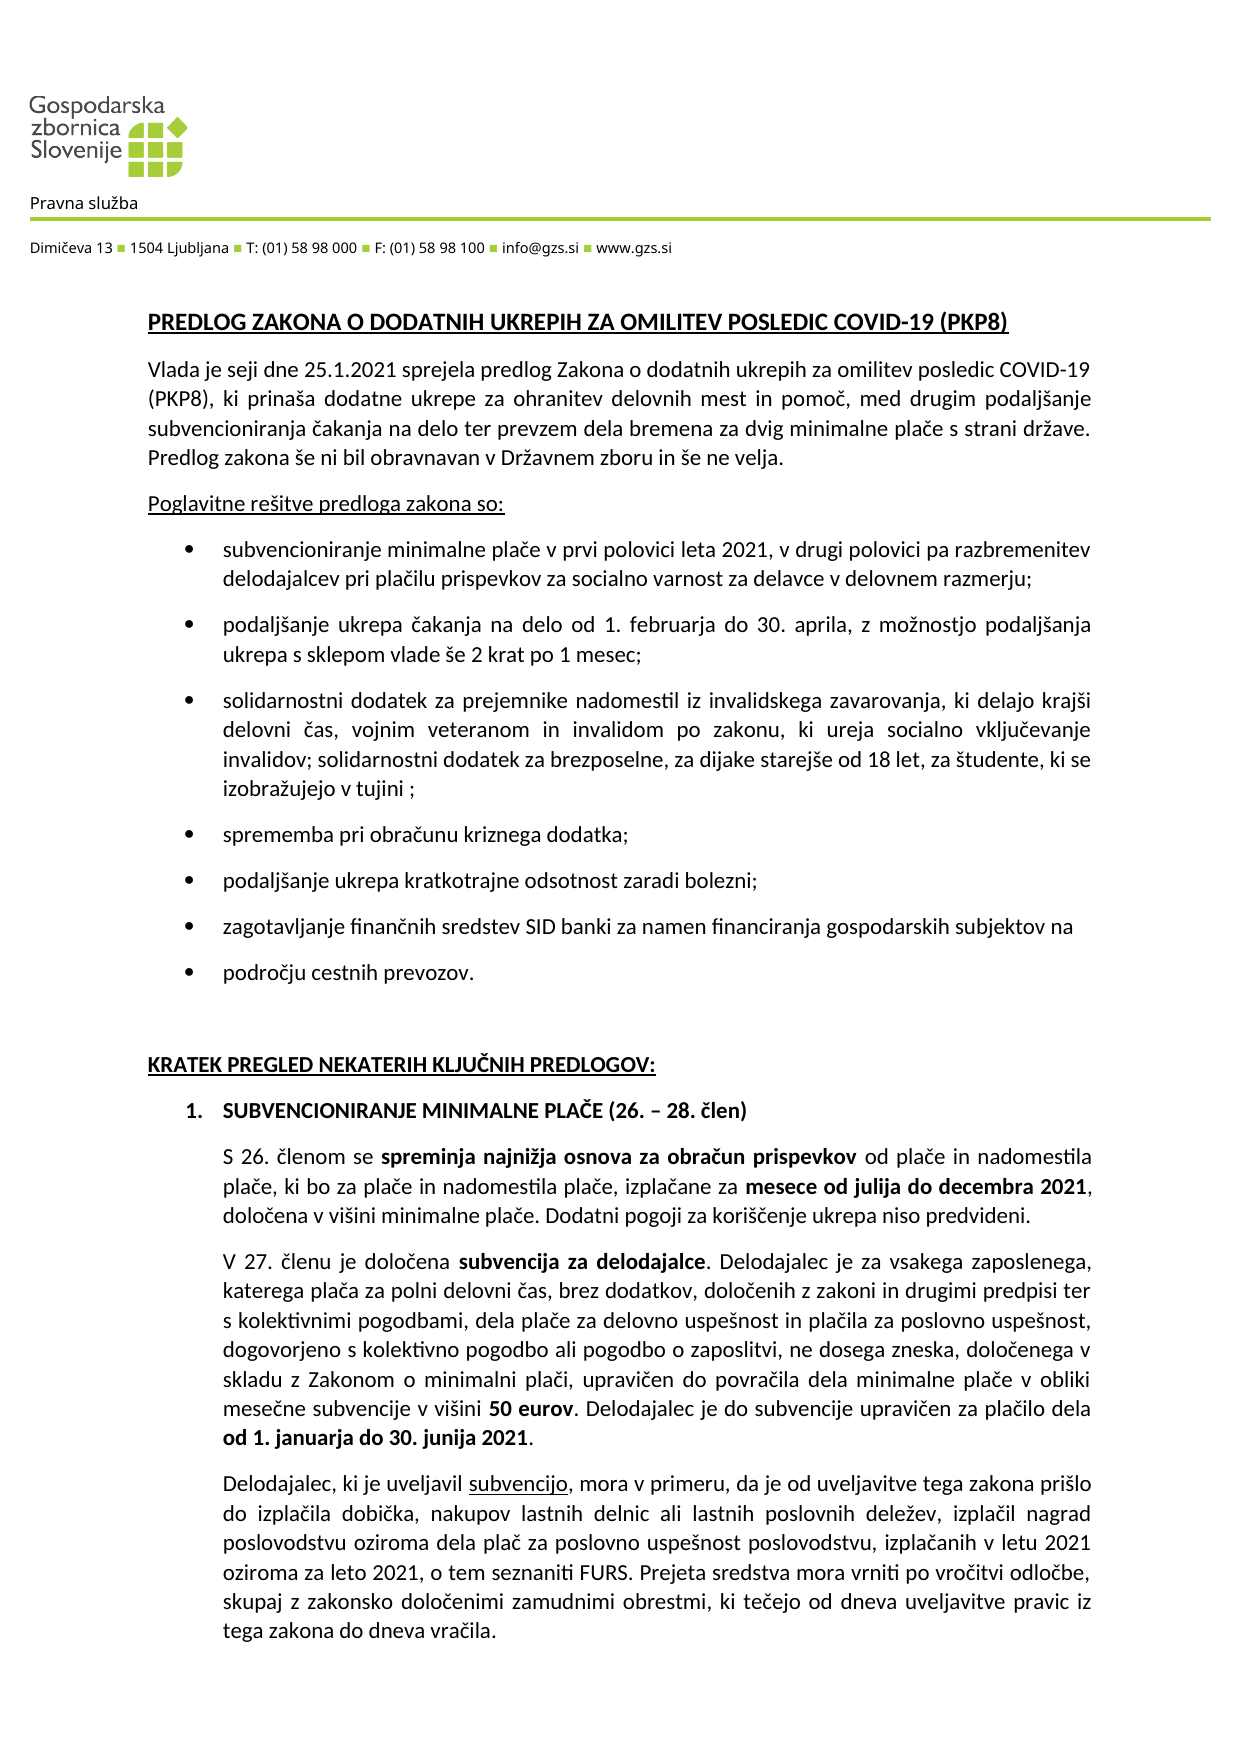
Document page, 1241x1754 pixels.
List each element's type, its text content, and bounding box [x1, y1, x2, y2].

text Delodajalec, ki je uveljavil subvencijo, mora v primeru, da je od uveljavitve tega zakona prišlo do izplačila dobička, nakupov lastnih delnic ali lastnih poslovnih deležev, izplačil nagrad poslovodstvu oziroma dela plač za poslovno uspešnost poslovodstvu, izplačanih v letu 2021 oziroma za leto 2021, o tem seznaniti FURS. Prejeta sredstva mora vrniti po vročitvi odločbe, skupaj z zakonsko določenimi zamudnimi obrestmi, ki tečejo od dneva uveljavitve pravic iz tega zakona do dneva vračila. [223, 1469, 1093, 1644]
text Vlada je seji dne 25.1.2021 sprejela predlog Zakona o dodatnih ukrepih za omilitev posledic COVID-19 (PKP8), ki prinaša dodatne ukrepe za ohranitev delovnih mest in pomoč, med drugim podaljšanje subvencioniranja čakanja na delo ter prevzem dela bremena za dvig minimalne plače s strani države. Predlog zakona še ni bil obravnavan v Državnem zboru in še ne velja. [148, 355, 1093, 471]
list solidarnostni dodatek za prejemnike nadomestil iz invalidskega zavarovanja, ki delajo krajši delovni čas, vojnim veteranom in invalidom po zakonu, ki ureja socialno vključevanje invalidov; solidarnostni dodatek za brezposelne, za dijake starejše od 18 let, za študente, ki se izobražujejo v tujini ; [185, 686, 1093, 802]
text KRATEK PREGLED NEKATERIH KLJUČNIH PREDLOGOV: [148, 1050, 1093, 1078]
text V 27. členu je določena subvencija za delodajalce. Delodajalec je za vsakega zaposlenega, katerega plača za polni delovni čas, brez dodatkov, določenih z zakoni in drugimi predpisi ter s kolektivnimi pogodbami, dela plače za delovno uspešnost in plačila za poslovno uspešnost, dogovorjeno s kolektivno pogodbo ali pogodbo o zaposlitvi, ne dosega zneska, določenega v skladu z Zakonom o minimalni plači, upravičen do povračila dela minimalne plače v obliki mesečne subvencije v višini 50 eurov. Delodajalec je do subvencije upravičen za plačilo dela od 1. januarja do 30. junija 2021. [223, 1247, 1093, 1452]
list podaljšanje ukrepa čakanja na delo od 1. februarja do 30. aprila, z možnostjo podaljšanja ukrepa s sklepom vlade še 2 krat po 1 mesec; [185, 611, 1093, 668]
text Poglavitne rešitve predloga zakona so: [148, 489, 1093, 517]
list sprememba pri obračunu kriznega dodatka; [185, 820, 1093, 848]
text S 26. členom se spreminja najnižja osnova za obračun prispevkov od plače in nadomestila plače, ki bo za plače in nadomestila plače, izplačane za mesece od julija do decembra 2021, določena v višini minimalne plače. Dodatni pogoji za koriščenje ukrepa niso predvideni. [223, 1142, 1093, 1229]
list SUBVENCIONIRANJE MINIMALNE PLAČE (26. – 28. člen) [185, 1096, 1093, 1124]
list subvencioniranje minimalne plače v prvi polovici leta 2021, v drugi polovici pa razbremenitev delodajalcev pri plačilu prispevkov za socialno varnost za delavce v delovnem razmerju; [185, 535, 1093, 593]
list področju cestnih prevozov. [185, 958, 1093, 986]
list podaljšanje ukrepa kratkotrajne odsotnost zaradi bolezni; [185, 866, 1093, 894]
list zagotavljanje finančnih sredstev SID banki za namen financiranja gospodarskih subjektov na [185, 912, 1093, 940]
text PREDLOG ZAKONA O DODATNIH UKREPIH ZA OMILITEV POSLEDIC COVID-19 (PKP8) [148, 306, 1093, 337]
